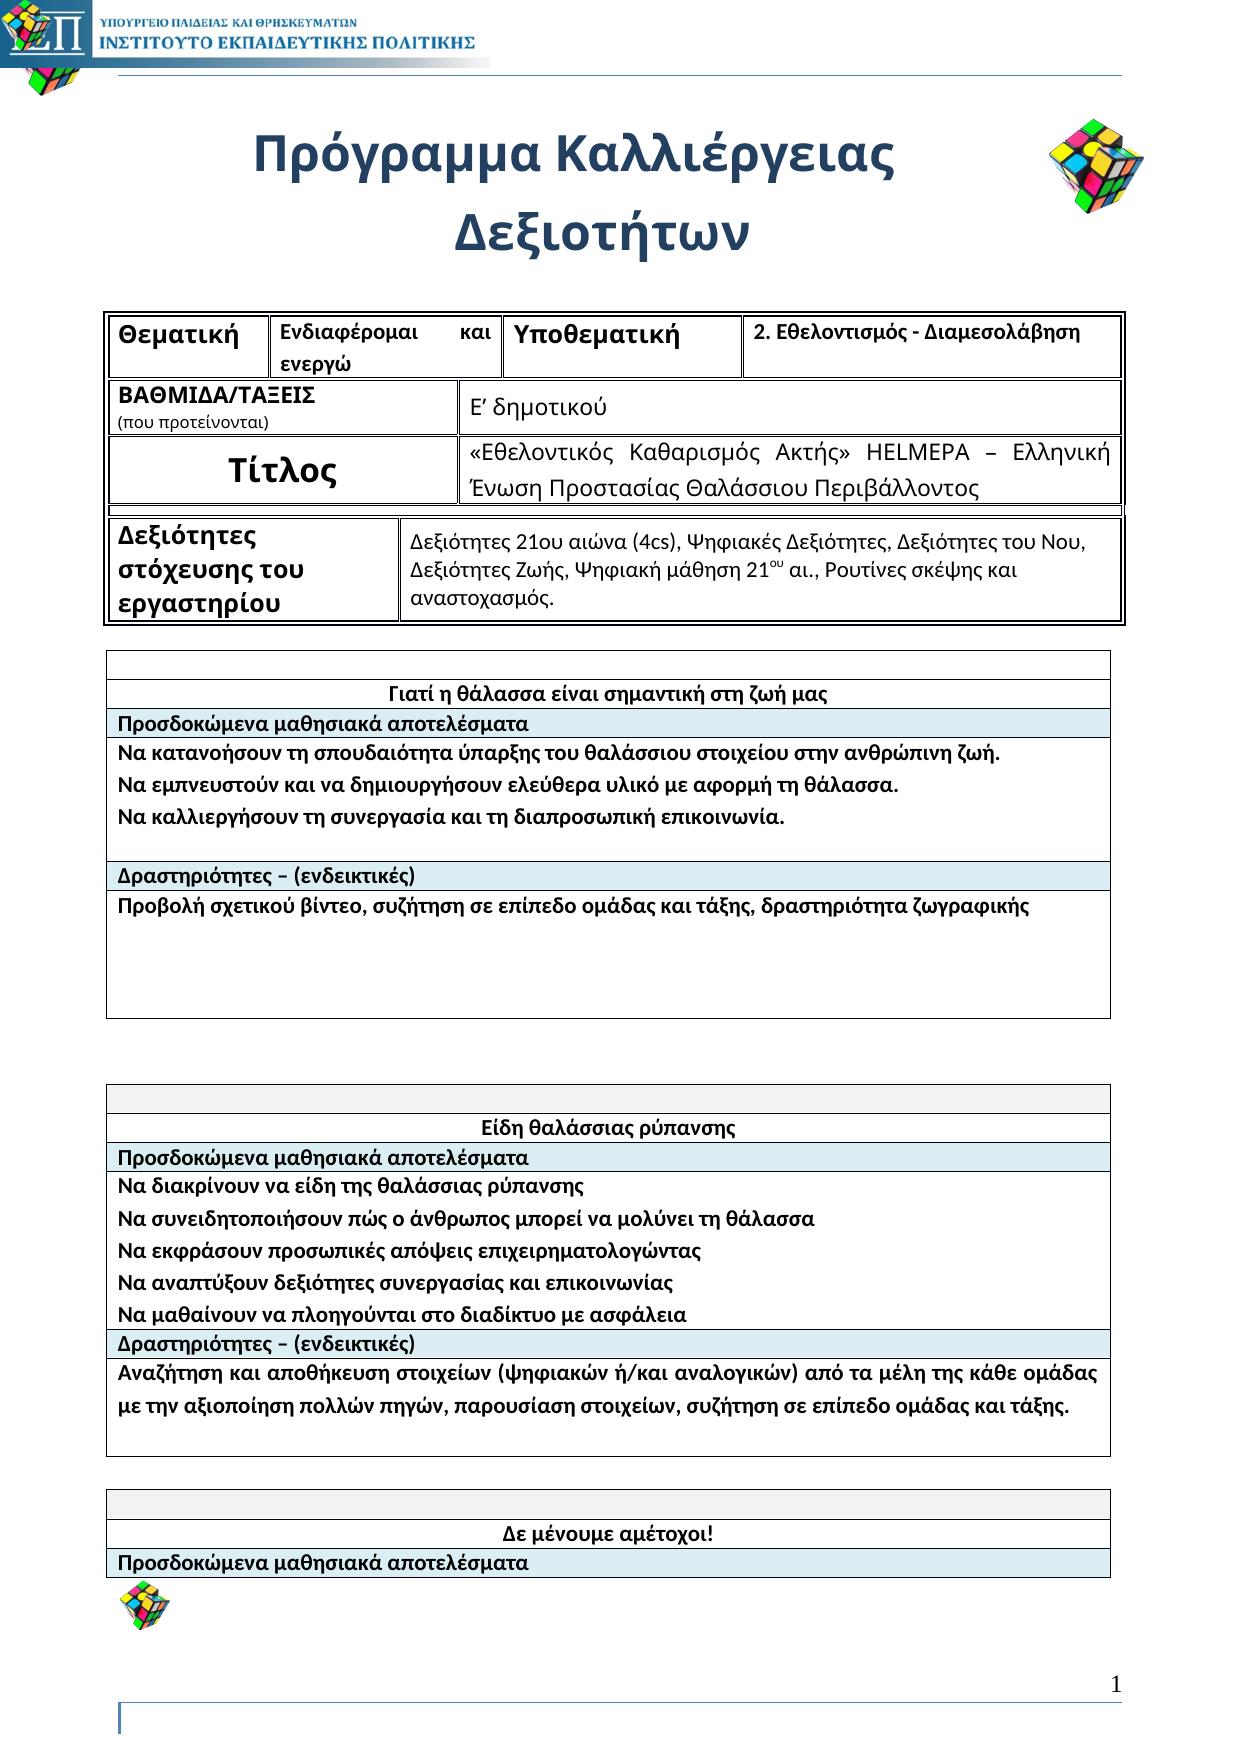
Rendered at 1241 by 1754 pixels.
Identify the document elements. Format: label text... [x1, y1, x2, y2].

table_cell «Εθελοντικός Καθαρισμός Ακτής» HELMEPA – Ελληνική Ένωση Προστασίας Θαλάσσιου Περιβάλλοντος [460, 437, 1120, 503]
table_header [107, 1085, 1110, 1112]
table_header Θεματική [110, 317, 268, 377]
table_cell Αναζήτηση και αποθήκευση στοιχείων (ψηφιακών ή/και αναλογικών) από τα μέλη της κάθε ομάδας με την αξιοποίηση πολλών πηγών, παρουσίαση στοιχείων, συζήτηση σε επίπεδο ομάδας και τάξης. [107, 1359, 1110, 1456]
picture [0, 0, 490, 99]
table_cell Δε μένουμε αμέτοχοι! [107, 1520, 1110, 1547]
table_cell Προβολή σχετικού βίντεο, συζήτηση σε επίπεδο ομάδας και τάξης, δραστηριότητα ζωγραφικής [107, 891, 1110, 1018]
table_header [107, 1490, 1110, 1518]
table_cell Προσδοκώμενα μαθησιακά αποτελέσματα [107, 709, 1110, 737]
table_cell Γιατί η θάλασσα είναι σημαντική στη ζωή μας [107, 680, 1110, 708]
table_cell Προσδοκώμενα μαθησιακά αποτελέσματα [107, 1549, 1110, 1577]
table_header Υποθεματική [504, 317, 741, 377]
table_header Ενδιαφέρομαι και ενεργώ [271, 317, 501, 377]
table_cell Τίτλος [110, 437, 457, 503]
table_cell Δεξιότητες στόχευσης του εργαστηρίου [110, 519, 398, 620]
table_cell ΒΑΘΜΙΔΑ/ΤΑΞΕΙΣ (που προτείνονται) [110, 381, 457, 433]
text Πρόγραμμα Καλλιέργειας Δεξιοτήτων [118, 118, 1122, 264]
picture [1046, 118, 1146, 217]
table_cell Δεξιότητες 21ου αιώνα (4cs), Ψηφιακές Δεξιότητες, Δεξιότητες του Νου, Δεξιότητες Ζωής, Ψηφιακή μάθηση 21ου αι., Ρουτίνες σκέψης και αναστοχασμός. [401, 519, 1120, 620]
table_cell Δραστηριότητες – (ενδεικτικές) [107, 1330, 1110, 1357]
table_cell Προσδοκώμενα μαθησιακά αποτελέσματα [107, 1143, 1110, 1171]
table_header [107, 651, 1110, 678]
table_cell Είδη θαλάσσιας ρύπανσης [107, 1114, 1110, 1142]
table_header 2. Εθελοντισμός - Διαμεσολάβηση [744, 317, 1120, 377]
table_cell Δραστηριότητες – (ενδεικτικές) [107, 862, 1110, 890]
table_cell Ε’ δημοτικού [460, 381, 1120, 433]
table_cell Να διακρίνουν να είδη της θαλάσσιας ρύπανσης Να συνειδητοποιήσουν πώς ο άνθρωπος μπορεί να μολύνει τη θάλασσα Να εκφράσουν προσωπικές απόψεις επιχειρηματολογώντας Να αναπτύξουν δεξιότητες συνεργασίας και επικοινωνίας Να μαθαίνουν να πλοηγούνται στο διαδίκτυο με ασφάλεια [107, 1172, 1110, 1328]
table_cell Να κατανοήσουν τη σπουδαιότητα ύπαρξης του θαλάσσιου στοιχείου στην ανθρώπινη ζωή. Να εμπνευστούν και να δημιουργήσουν ελεύθερα υλικό με αφορμή τη θάλασσα. Να καλλιεργήσουν τη συνεργασία και τη διαπροσωπική επικοινωνία. [107, 738, 1110, 861]
picture [118, 1580, 170, 1632]
table_cell [110, 506, 1121, 515]
